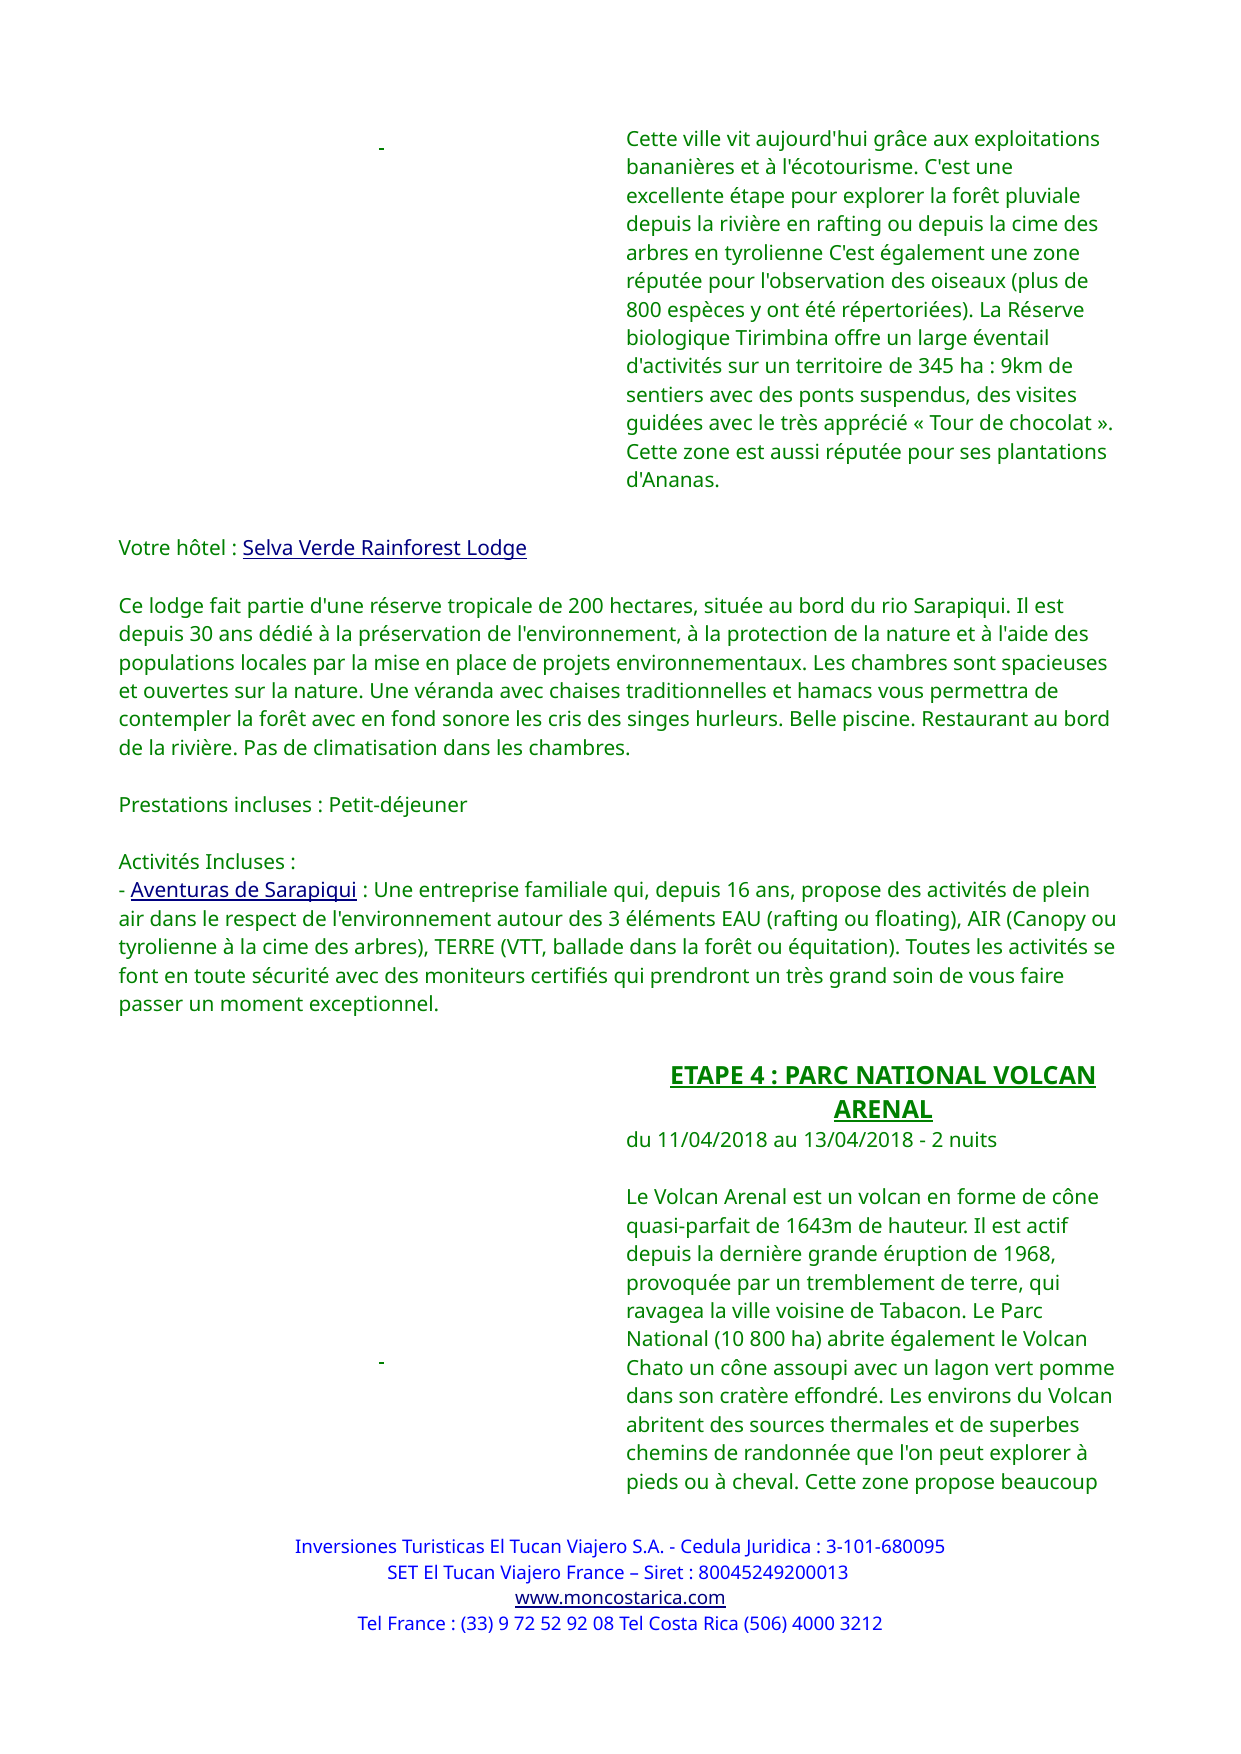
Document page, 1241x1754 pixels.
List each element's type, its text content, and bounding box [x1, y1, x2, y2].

table_header [118, 1052, 620, 1501]
table_header Cette ville vit aujourd'hui grâce aux exploitations bananières et à l'écotourisme. C'est une excellente étape pour explorer la forêt pluviale depuis la rivière en rafting ou depuis la cime des arbres en tyrolienne C'est également une zone réputée pour l'observation des oiseaux (plus de 800 espèces y ont été répertoriées). La Réserve biologique Tirimbina offre un large éventail d'activités sur un territoire de 345 ha : 9km de sentiers avec des ponts suspendus, des visites guidées avec le très apprécié « Tour de chocolat ». Cette zone est aussi réputée pour ses plantations d'Ananas. [620, 118, 1122, 499]
text - Aventuras de Sarapiqui : Une entreprise familiale qui, depuis 16 ans, propose des activités de plein air dans le respect de l'environnement autour des 3 éléments EAU (rafting ou floating), AIR (Canopy ou tyrolienne à la cime des arbres), TERRE (VTT, ballade dans la forêt ou équitation). Toutes les activités se font en toute sécurité avec des moniteurs certifiés qui prendront un très grand soin de vous faire passer un moment exceptionnel. [118, 875, 1122, 1018]
table_header [118, 118, 620, 499]
text Ce lodge fait partie d'une réserve tropicale de 200 hectares, située au bord du rio Sarapiqui. Il est depuis 30 ans dédié à la préservation de l'environnement, à la protection de la nature et à l'aide des populations locales par la mise en place de projets environnementaux. Les chambres sont spacieuses et ouvertes sur la nature. Une véranda avec chaises traditionnelles et hamacs vous permettra de contempler la forêt avec en fond sonore les cris des singes hurleurs. Belle piscine. Restaurant au bord de la rivière. Pas de climatisation dans les chambres. [118, 591, 1122, 761]
text Prestations incluses : Petit-déjeuner [118, 790, 1122, 818]
text Votre hôtel : Selva Verde Rainforest Lodge [118, 533, 1122, 562]
table_header ETAPE 4 : PARC NATIONAL VOLCAN ARENAL du 11/04/2018 au 13/04/2018 - 2 nuits Le Volcan Arenal est un volcan en forme de cône quasi-parfait de 1643m de hauteur. Il est actif depuis la dernière grande éruption de 1968, provoquée par un tremblement de terre, qui ravagea la ville voisine de Tabacon. Le Parc National (10 800 ha) abrite également le Volcan Chato un cône assoupi avec un lagon vert pomme dans son cratère effondré. Les environs du Volcan abritent des sources thermales et de superbes chemins de randonnée que l'on peut explorer à pieds ou à cheval. Cette zone propose beaucoup [620, 1052, 1122, 1501]
text Activités Incluses : [118, 847, 1122, 875]
